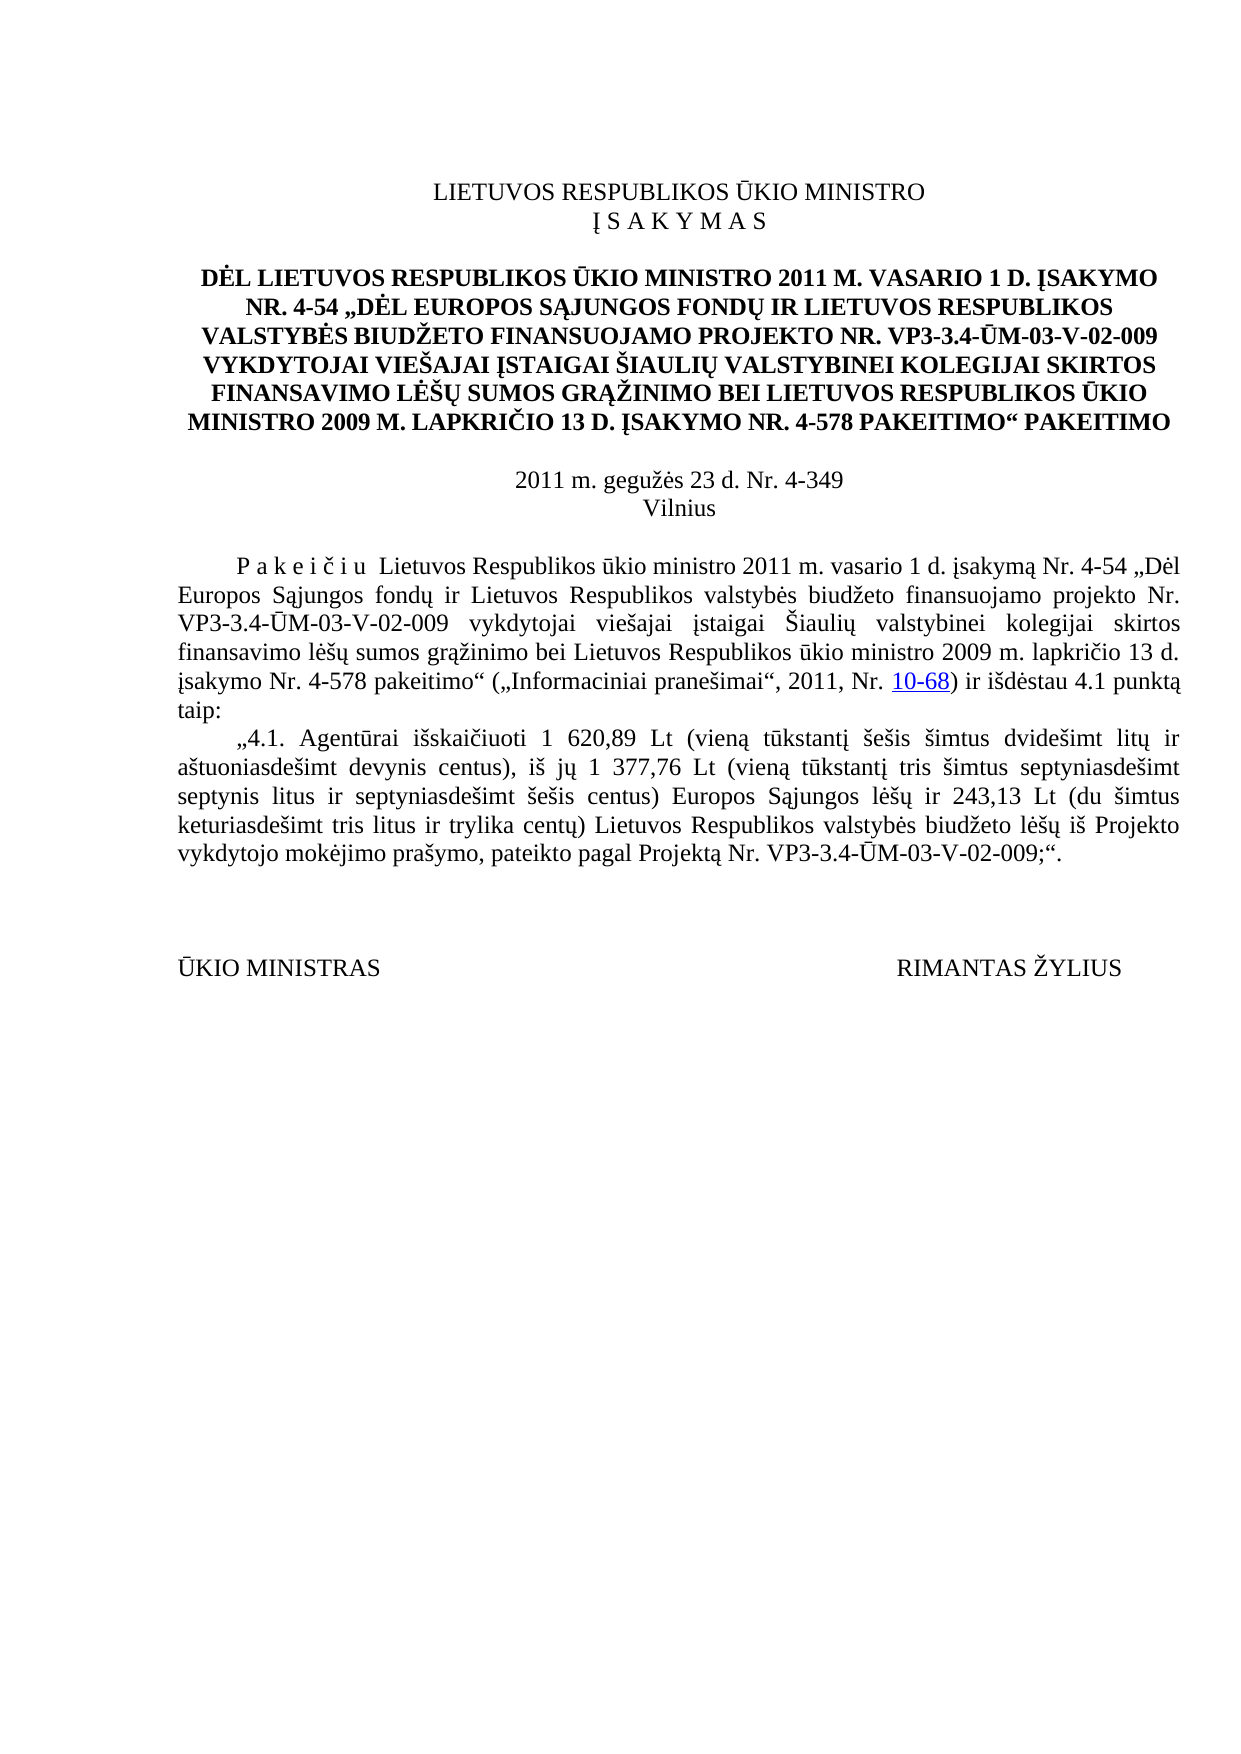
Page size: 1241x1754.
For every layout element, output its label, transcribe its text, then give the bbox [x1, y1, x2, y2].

text 2011 m. gegužės 23 d. Nr. 4-349 [177, 465, 1181, 493]
text Vilnius [177, 493, 1181, 522]
text ĮSAKYMAS [177, 206, 1181, 235]
text DĖL LIETUVOS RESPUBLIKOS ŪKIO MINISTRO 2011 M. VASARIO 1 D. ĮSAKYMO NR. 4-54 „DĖL EUROPOS SĄJUNGOS FONDŲ IR LIETUVOS RESPUBLIKOS VALSTYBĖS BIUDŽETO FINANSUOJAMO PROJEKTO NR. VP3-3.4-ŪM-03-V-02-009 VYKDYTOJAI VIEŠAJAI ĮSTAIGAI ŠIAULIŲ VALSTYBINEI KOLEGIJAI SKIRTOS FINANSAVIMO LĖŠŲ SUMOS GRĄŽINIMO BEI LIETUVOS RESPUBLIKOS ŪKIO MINISTRO 2009 M. LAPKRIČIO 13 D. ĮSAKYMO NR. 4-578 PAKEITIMO“ PAKEITIMO [177, 263, 1181, 436]
text Pakeičiu Lietuvos Respublikos ūkio ministro 2011 m. vasario 1 d. įsakymą Nr. 4-54 „Dėl Europos Sąjungos fondų ir Lietuvos Respublikos valstybės biudžeto finansuojamo projekto Nr. VP3-3.4-ŪM-03-V-02-009 vykdytojai viešajai įstaigai Šiaulių valstybinei kolegijai skirtos finansavimo lėšų sumos grąžinimo bei Lietuvos Respublikos ūkio ministro 2009 m. lapkričio 13 d. įsakymo Nr. 4-578 pakeitimo“ („Informaciniai pranešimai“, 2011, Nr. 10-68) ir išdėstau 4.1 punktą taip: [177, 551, 1181, 723]
text Ūkio ministras Rimantas Žylius [177, 953, 1181, 982]
text LIETUVOS RESPUBLIKOS ŪKIO MINISTRO [177, 177, 1181, 206]
text „4.1. Agentūrai išskaičiuoti 1 620,89 Lt (vieną tūkstantį šešis šimtus dvidešimt litų ir aštuoniasdešimt devynis centus), iš jų 1 377,76 Lt (vieną tūkstantį tris šimtus septyniasdešimt septynis litus ir septyniasdešimt šešis centus) Europos Sąjungos lėšų ir 243,13 Lt (du šimtus keturiasdešimt tris litus ir trylika centų) Lietuvos Respublikos valstybės biudžeto lėšų iš Projekto vykdytojo mokėjimo prašymo, pateikto pagal Projektą Nr. VP3-3.4-ŪM-03-V-02-009;“. [177, 723, 1181, 867]
